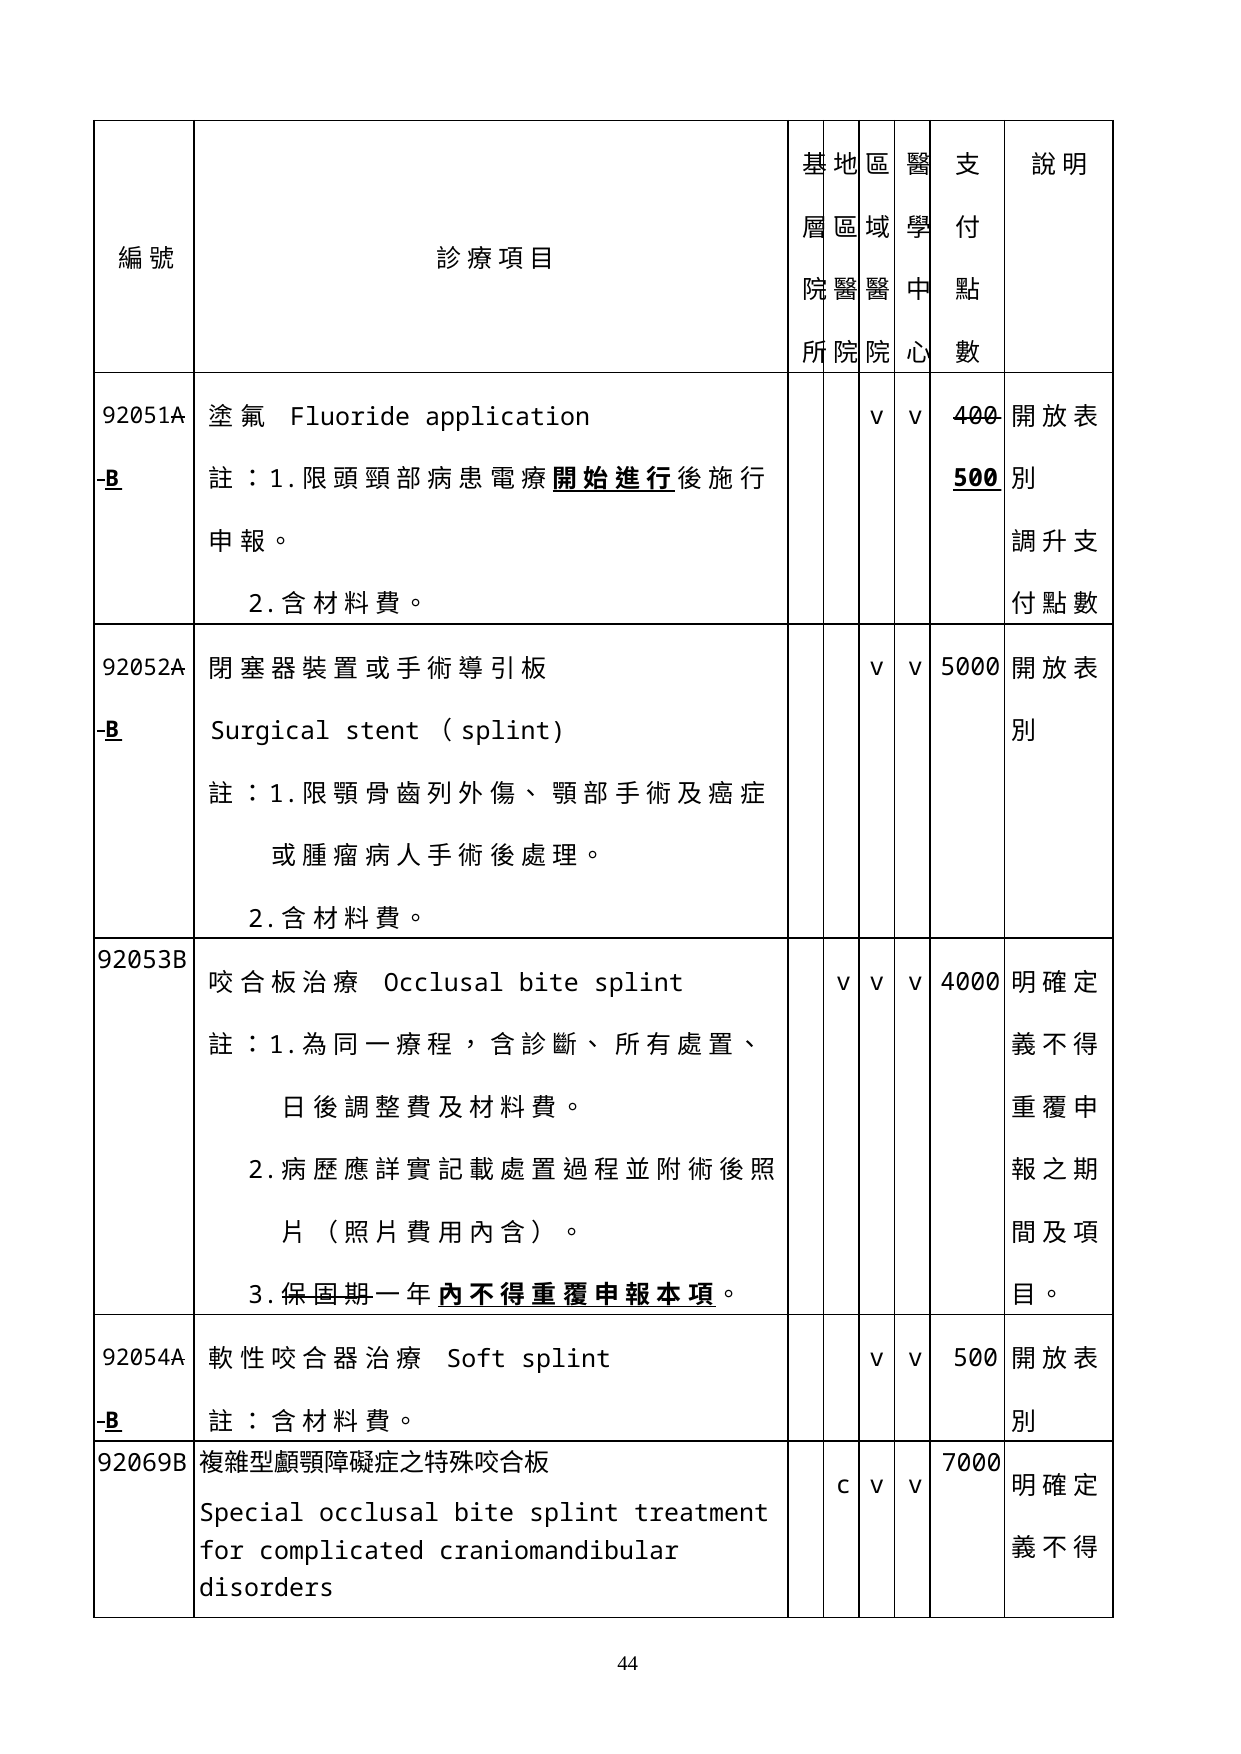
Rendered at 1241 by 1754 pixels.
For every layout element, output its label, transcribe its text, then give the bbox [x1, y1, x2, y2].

table_cell [789, 373, 823, 623]
table_cell [789, 1315, 823, 1440]
table_cell 4000 [931, 939, 1004, 1313]
table_header 地 區 醫 院 [824, 121, 858, 371]
table_cell 開放表別 調升支付點數 [1005, 373, 1112, 623]
table_cell [824, 1315, 858, 1440]
table_header 區 域 醫 院 [860, 121, 894, 371]
table_cell 92053B [95, 939, 193, 1313]
table_cell v [860, 1315, 894, 1440]
table_cell 閉塞器裝置或手術導引板 Surgical stent（splint) 註：1.限顎骨齒列外傷、顎部手術及癌症或腫瘤病人手術後處理。 2.含材料費。 [195, 625, 787, 937]
table_cell [789, 1442, 823, 1617]
table_header 說明 [1005, 121, 1112, 371]
table_cell v [860, 373, 894, 623]
table_cell v [860, 625, 894, 937]
table_cell v [895, 939, 929, 1313]
table_cell 92069B [95, 1442, 193, 1617]
table_cell 92052AB [95, 625, 193, 937]
table_cell v [895, 625, 929, 937]
table_cell v [895, 1315, 929, 1440]
table_cell [824, 625, 858, 937]
table_header 醫 學 中 心 [895, 121, 929, 371]
table_cell [824, 373, 858, 623]
table_cell 400 500 [931, 373, 1004, 623]
table_cell c [824, 1442, 858, 1617]
table_cell 明確定義不得 [1005, 1442, 1112, 1617]
table_header 編號 [95, 121, 193, 371]
table_cell 咬合板治療 Occlusal bite splint 註：1.為同一療程，含診斷、所有處置、日後調整費及材料費。 2.病歷應詳實記載處置過程並附術後照片（照片費用內含）。 3.保固期一年內不得重覆申報本項。 [195, 939, 787, 1313]
table_cell [789, 939, 823, 1313]
table_cell 5000 [931, 625, 1004, 937]
table_cell 7000 [931, 1442, 1004, 1617]
table_cell 開放表別 [1005, 625, 1112, 937]
table_cell [789, 625, 823, 937]
table_cell v [824, 939, 858, 1313]
table_cell 92051AB [95, 373, 193, 623]
table_header 基 層 院 所 [789, 121, 823, 371]
table_cell v [860, 1442, 894, 1617]
table_cell 軟性咬合器治療 Soft splint 註：含材料費。 [195, 1315, 787, 1440]
table_cell 塗氟 Fluoride application 註：1.限頭頸部病患電療開始進行後施行申報。 2.含材料費。 [195, 373, 787, 623]
table_cell 500 [931, 1315, 1004, 1440]
table_cell v [860, 939, 894, 1313]
table_cell 明確定義不得重覆申報之期間及項目。 [1005, 939, 1112, 1313]
table_cell 92054AB [95, 1315, 193, 1440]
table_header 支 付 點 數 [931, 121, 1004, 371]
table_cell 複雜型顱顎障礙症之特殊咬合板 Special occlusal bite splint treatment for complicated craniomandibular disorders 註： 本項須符合下列顱顎障礙症功能檢查所述適應症中2項（含）以上，且經藥物或其他保守性治療一個月仍無效始得施行。 適應症： 1.下顎運動最大張口距：小於35mm。 2.終極試驗：大於5mm或小於1mm。 3.顳顎關節雜音之聽診：單或雙側具彈響(clicking sound)或軋髮音(crepitus sound)。 4.顳顎關節區觸診：單或雙側有壓痛。 5.外翼狀肌之拮抗試驗：單或雙側為「+」。 6.咀嚼肌觸診之檢查結果：一個以上肌肉之觸診結果為「+」。 三、一年內不得申報92053 B及本項。 [195, 1442, 787, 1617]
table_header 診療項目 [195, 121, 787, 371]
table_cell 開放表別 [1005, 1315, 1112, 1440]
table_cell v [895, 1442, 929, 1617]
table_cell v [895, 373, 929, 623]
